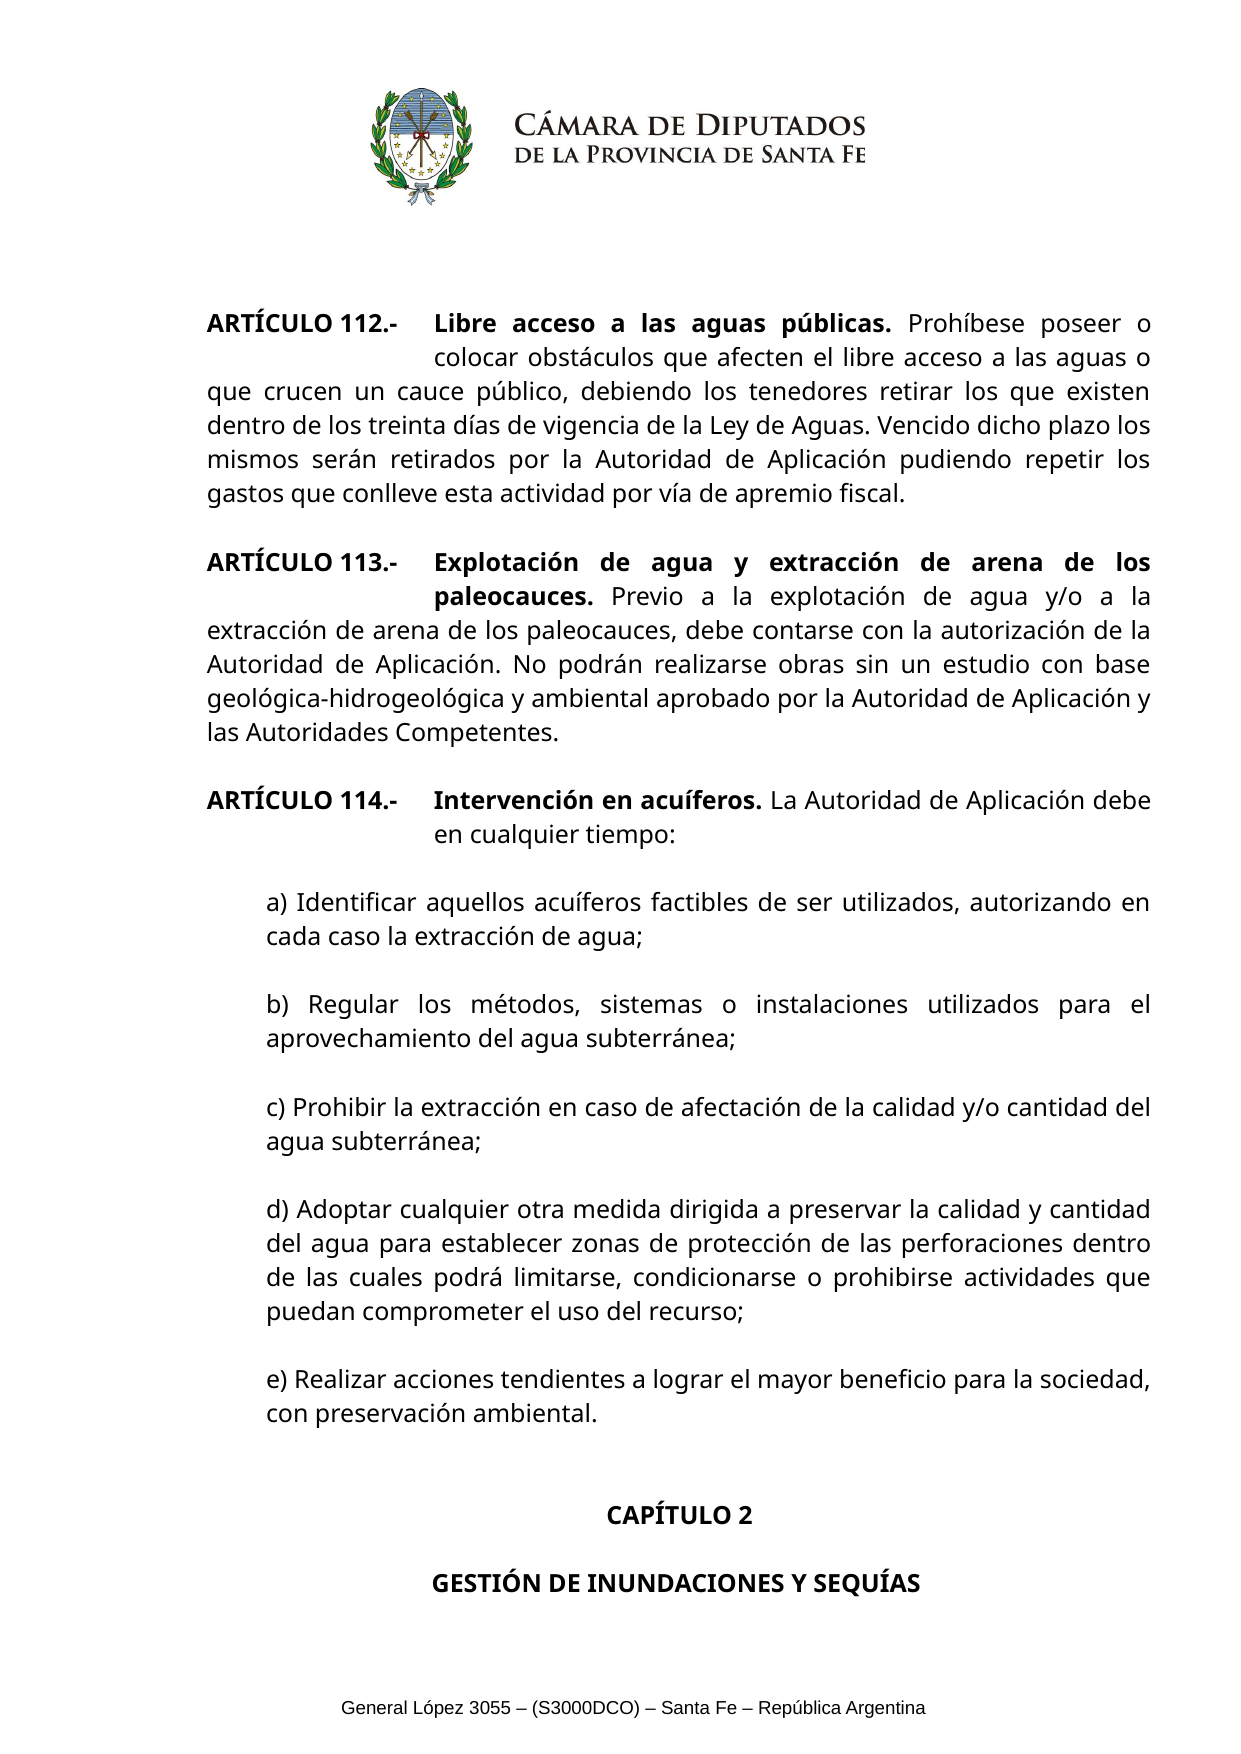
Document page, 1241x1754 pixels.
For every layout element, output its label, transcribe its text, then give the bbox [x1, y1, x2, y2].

table_header ARTÍCULO 113.- [207, 544, 433, 594]
text CAPÍTULO 2 [207, 1498, 1152, 1532]
text c) Prohibir la extracción en caso de afectación de la calidad y/o cantidad del agua subterránea; [266, 1089, 1152, 1157]
picture [370, 88, 866, 210]
text a) Identificar aquellos acuíferos factibles de ser utilizados, autorizando en cada caso la extracción de agua; [266, 885, 1152, 953]
text e) Realizar acciones tendientes a lograr el mayor beneficio para la sociedad, con preservación ambiental. [266, 1362, 1152, 1430]
text b) Regular los métodos, sistemas o instalaciones utilizados para el aprovechamiento del agua subterránea; [266, 987, 1152, 1055]
text Libre acceso a las aguas públicas. Prohíbese poseer o colocar obstáculos que afecten el libre acceso a las aguas o que crucen un cauce público, debiendo los tenedores retirar los que existen dentro de los treinta días de vigencia de la Ley de Aguas. Vencido dicho plazo los mismos serán retirados por la Autoridad de Aplicación pudiendo repetir los gastos que conlleve esta actividad por vía de apremio fiscal. [207, 306, 1152, 510]
text d) Adoptar cualquier otra medida dirigida a preservar la calidad y cantidad del agua para establecer zonas de protección de las perforaciones dentro de las cuales podrá limitarse, condicionarse o prohibirse actividades que puedan comprometer el uso del recurso; [266, 1191, 1152, 1328]
text GESTIÓN DE INUNDACIONES Y SEQUÍAS [207, 1566, 1152, 1600]
text Intervención en acuíferos. La Autoridad de Aplicación debe en cualquier tiempo: [207, 783, 1152, 851]
table_header ARTÍCULO 112.- [207, 306, 433, 356]
table_header ARTÍCULO 114.- [207, 783, 433, 833]
text Explotación de agua y extracción de arena de los paleocauces. Previo a la explotación de agua y/o a la extracción de arena de los paleocauces, debe contarse con la autorización de la Autoridad de Aplicación. No podrán realizarse obras sin un estudio con base geológica-hidrogeológica y ambiental aprobado por la Autoridad de Aplicación y las Autoridades Competentes. [207, 544, 1152, 748]
